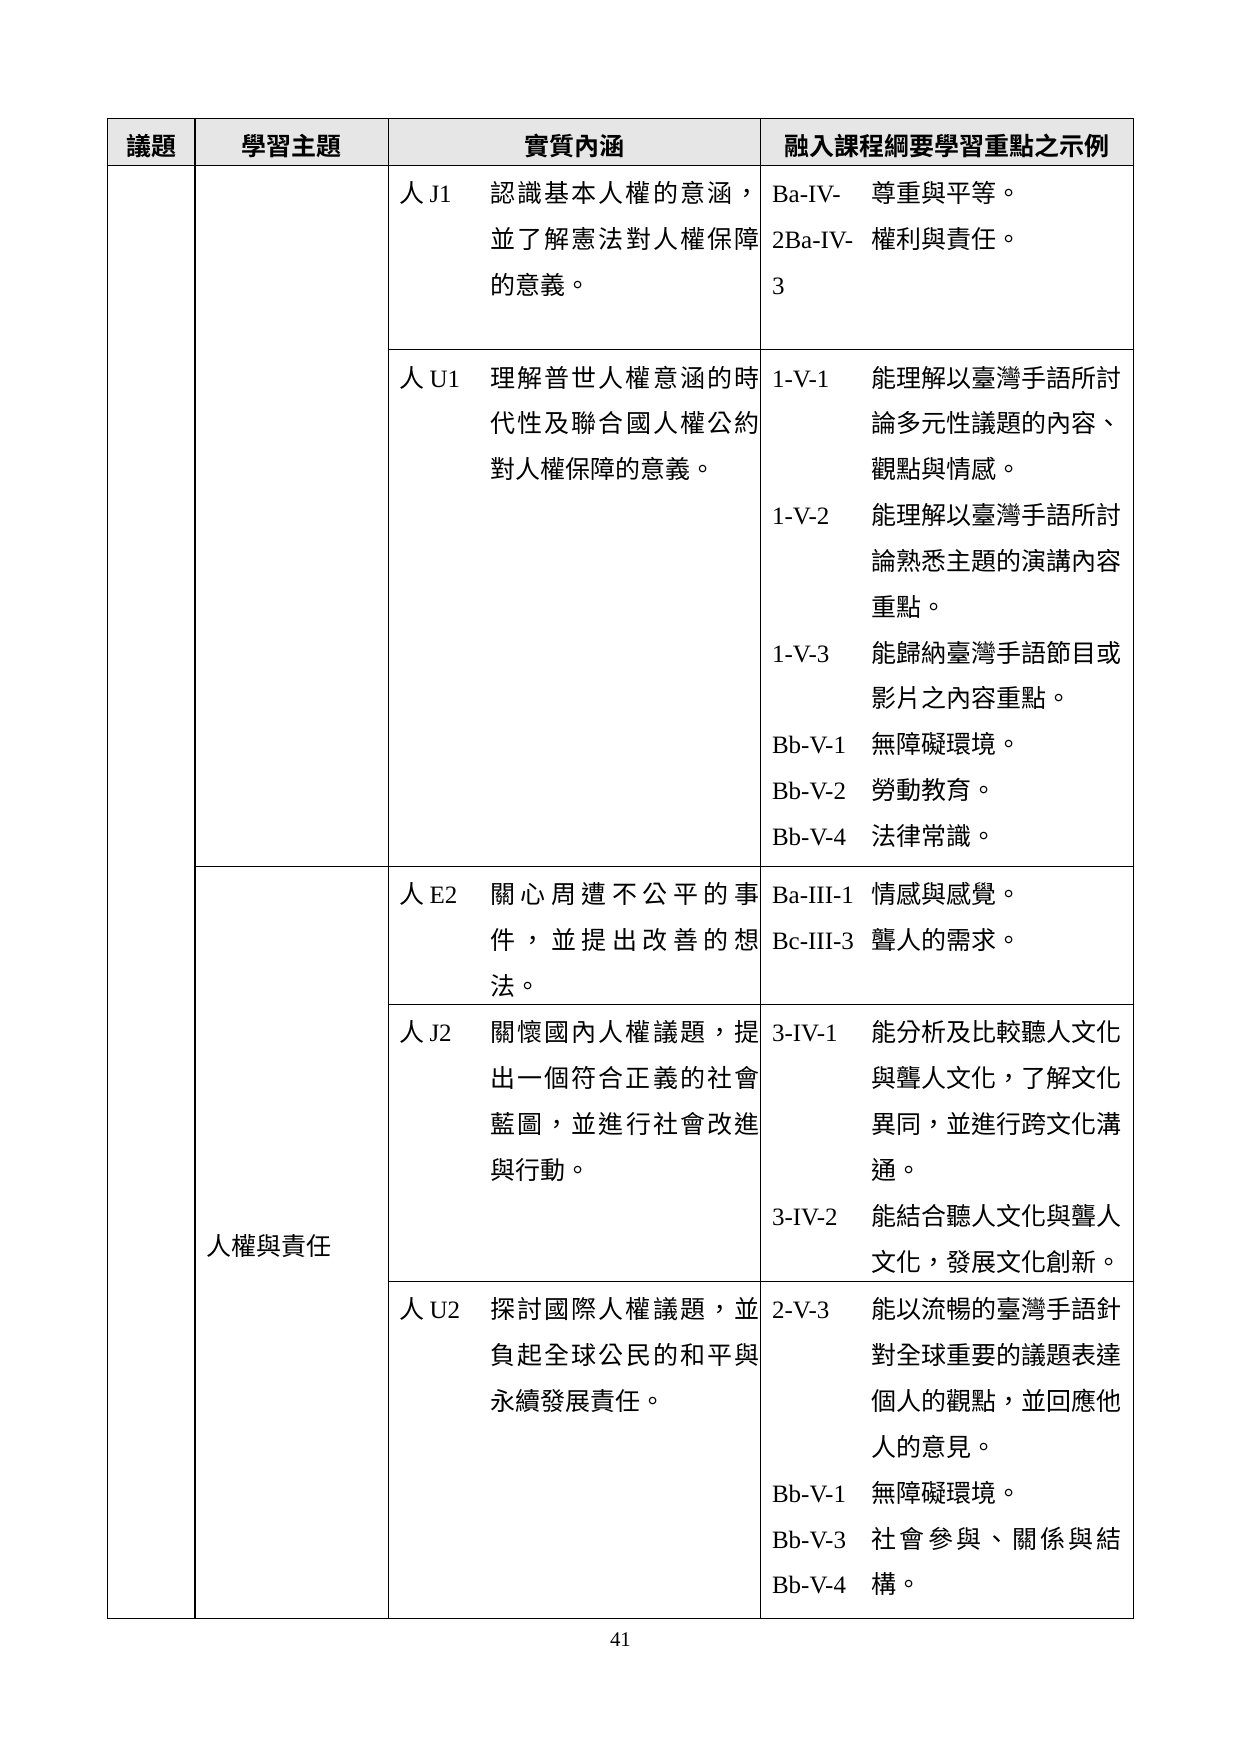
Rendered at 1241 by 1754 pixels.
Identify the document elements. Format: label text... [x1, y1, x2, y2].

table_cell 人權與責任 [196, 867, 388, 1617]
table_header 學習主題 [196, 119, 388, 165]
table_cell 關心周遭不公平的事件，並提出改善的想法。 [489, 867, 760, 1004]
table_cell 關懷國內人權議題，提出一個符合正義的社會藍圖，並進行社會改進與行動。 [489, 1005, 760, 1281]
table_cell [196, 166, 388, 866]
table_header 融入課程綱要學習重點之示例 [761, 119, 1133, 165]
table_cell 人J1 [389, 166, 489, 349]
table_cell 人J2 [389, 1005, 489, 1281]
table_cell Ba-IV-2Ba-IV-3 [761, 166, 873, 349]
table_cell 認識基本人權的意涵，並了解憲法對人權保障的意義。 [489, 166, 760, 349]
table_cell 能理解以臺灣手語所討論多元性議題的內容、觀點與情感。 能理解以臺灣手語所討論熟悉主題的演講內容重點。 能歸納臺灣手語節目或影片之內容重點。 無障礙環境。 勞動教育。 法律常識。 [873, 350, 1133, 866]
table_cell 人U1 [389, 350, 489, 866]
table_cell 能分析及比較聽人文化與聾人文化，了解文化異同，並進行跨文化溝通。 能結合聽人文化與聾人文化，發展文化創新。 [873, 1005, 1133, 1281]
table_cell 理解普世人權意涵的時代性及聯合國人權公約對人權保障的意義。 [489, 350, 760, 866]
table_cell 1-V-1 1-V-2 1-V-3 Bb-V-1 Bb-V-2 Bb-V-4 [761, 350, 873, 866]
table_cell 探討國際人權議題，並負起全球公民的和平與永續發展責任。 [489, 1282, 760, 1617]
table_cell 2-V-3 Bb-V-1 Bb-V-3 Bb-V-4 [761, 1282, 873, 1617]
table_cell 人U2 [389, 1282, 489, 1617]
table_cell Ba-III-1 Bc-III-3 [761, 867, 873, 1004]
table_cell 情感與感覺。 聾人的需求。 [873, 867, 1133, 1004]
table_cell 3-IV-1 3-IV-2 [761, 1005, 873, 1281]
table_cell [108, 166, 194, 1617]
table_header 實質內涵 [389, 119, 760, 165]
table_cell 能以流暢的臺灣手語針對全球重要的議題表達個人的觀點，並回應他人的意見。 無障礙環境。 社會參與、關係與結構。 [873, 1282, 1133, 1617]
table_cell 人E2 [389, 867, 489, 1004]
table_header 議題 [108, 119, 194, 165]
table_cell 尊重與平等。 權利與責任。 [873, 166, 1133, 349]
